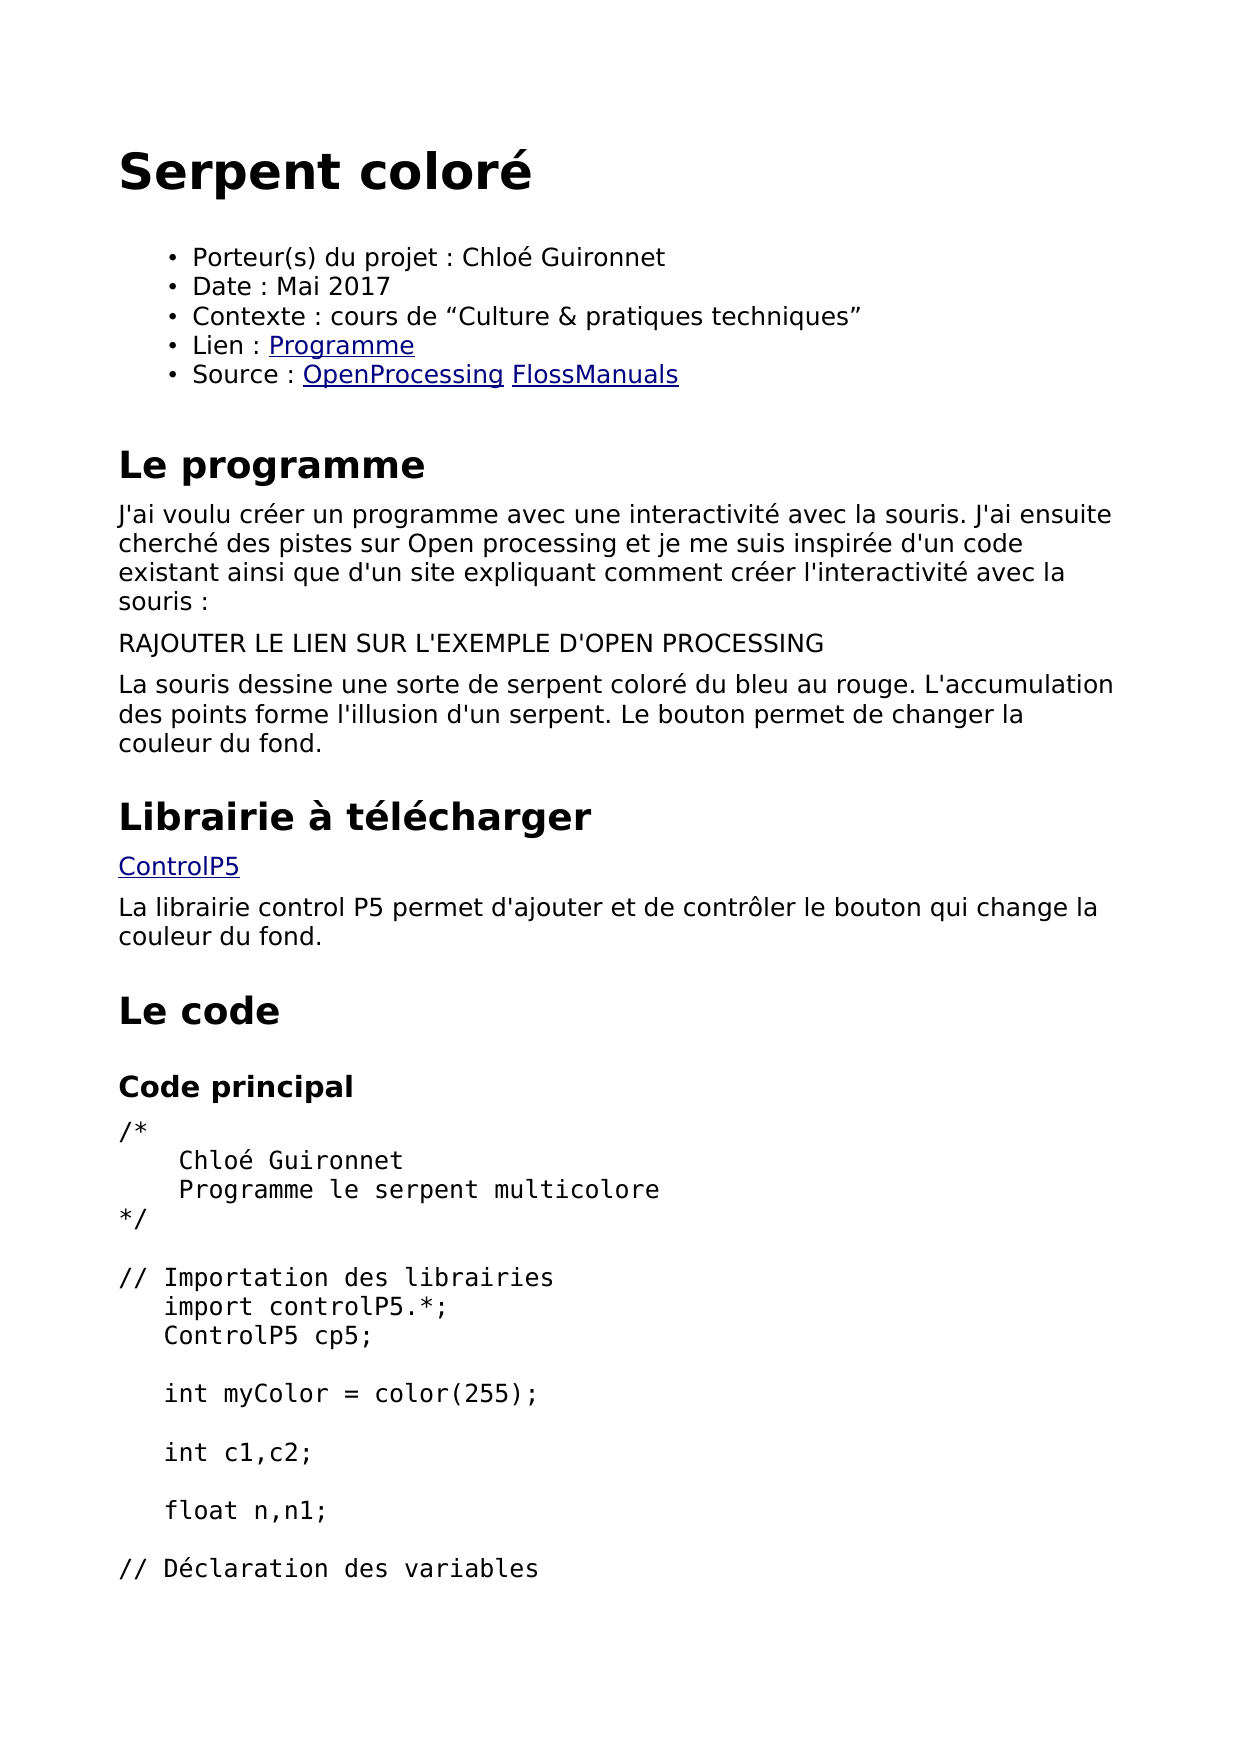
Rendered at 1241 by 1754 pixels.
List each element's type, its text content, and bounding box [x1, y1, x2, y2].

list Source : OpenProcessing FlossManuals [177, 360, 1122, 389]
list Lien : Programme [177, 331, 1122, 360]
text La librairie control P5 permet d'ajouter et de contrôler le bouton qui change la couleur du fond. [118, 893, 1122, 952]
list Date : Mai 2017 [177, 272, 1122, 302]
text J'ai voulu créer un programme avec une interactivité avec la souris. J'ai ensuite cherché des pistes sur Open processing et je me suis inspirée d'un code existant ainsi que d'un site expliquant comment créer l'interactivité avec la souris : [118, 500, 1122, 616]
list Porteur(s) du projet : Chloé Guironnet [177, 243, 1122, 272]
text ControlP5 [118, 852, 1122, 881]
subtitle Le code [118, 989, 1122, 1033]
list Contexte : cours de “Culture & pratiques techniques” [177, 302, 1122, 331]
text RAJOUTER LE LIEN SUR L'EXEMPLE D'OPEN PROCESSING [118, 629, 1122, 658]
text La souris dessine une sorte de serpent coloré du bleu au rouge. L'accumulation des points forme l'illusion d'un serpent. Le bouton permet de changer la couleur du fond. [118, 671, 1122, 758]
subtitle Librairie à télécharger [118, 796, 1122, 839]
subtitle Le programme [118, 444, 1122, 487]
text /* Chloé Guironnet Programme le serpent multicolore */ // Importation des librairies import controlP5.*; ControlP5 cp5; int myColor = color(255); int c1,c2; float n,n1; // Déclaration des variables [118, 1117, 1122, 1613]
subtitle Code principal [118, 1070, 1122, 1104]
subtitle Serpent coloré [118, 143, 1122, 201]
